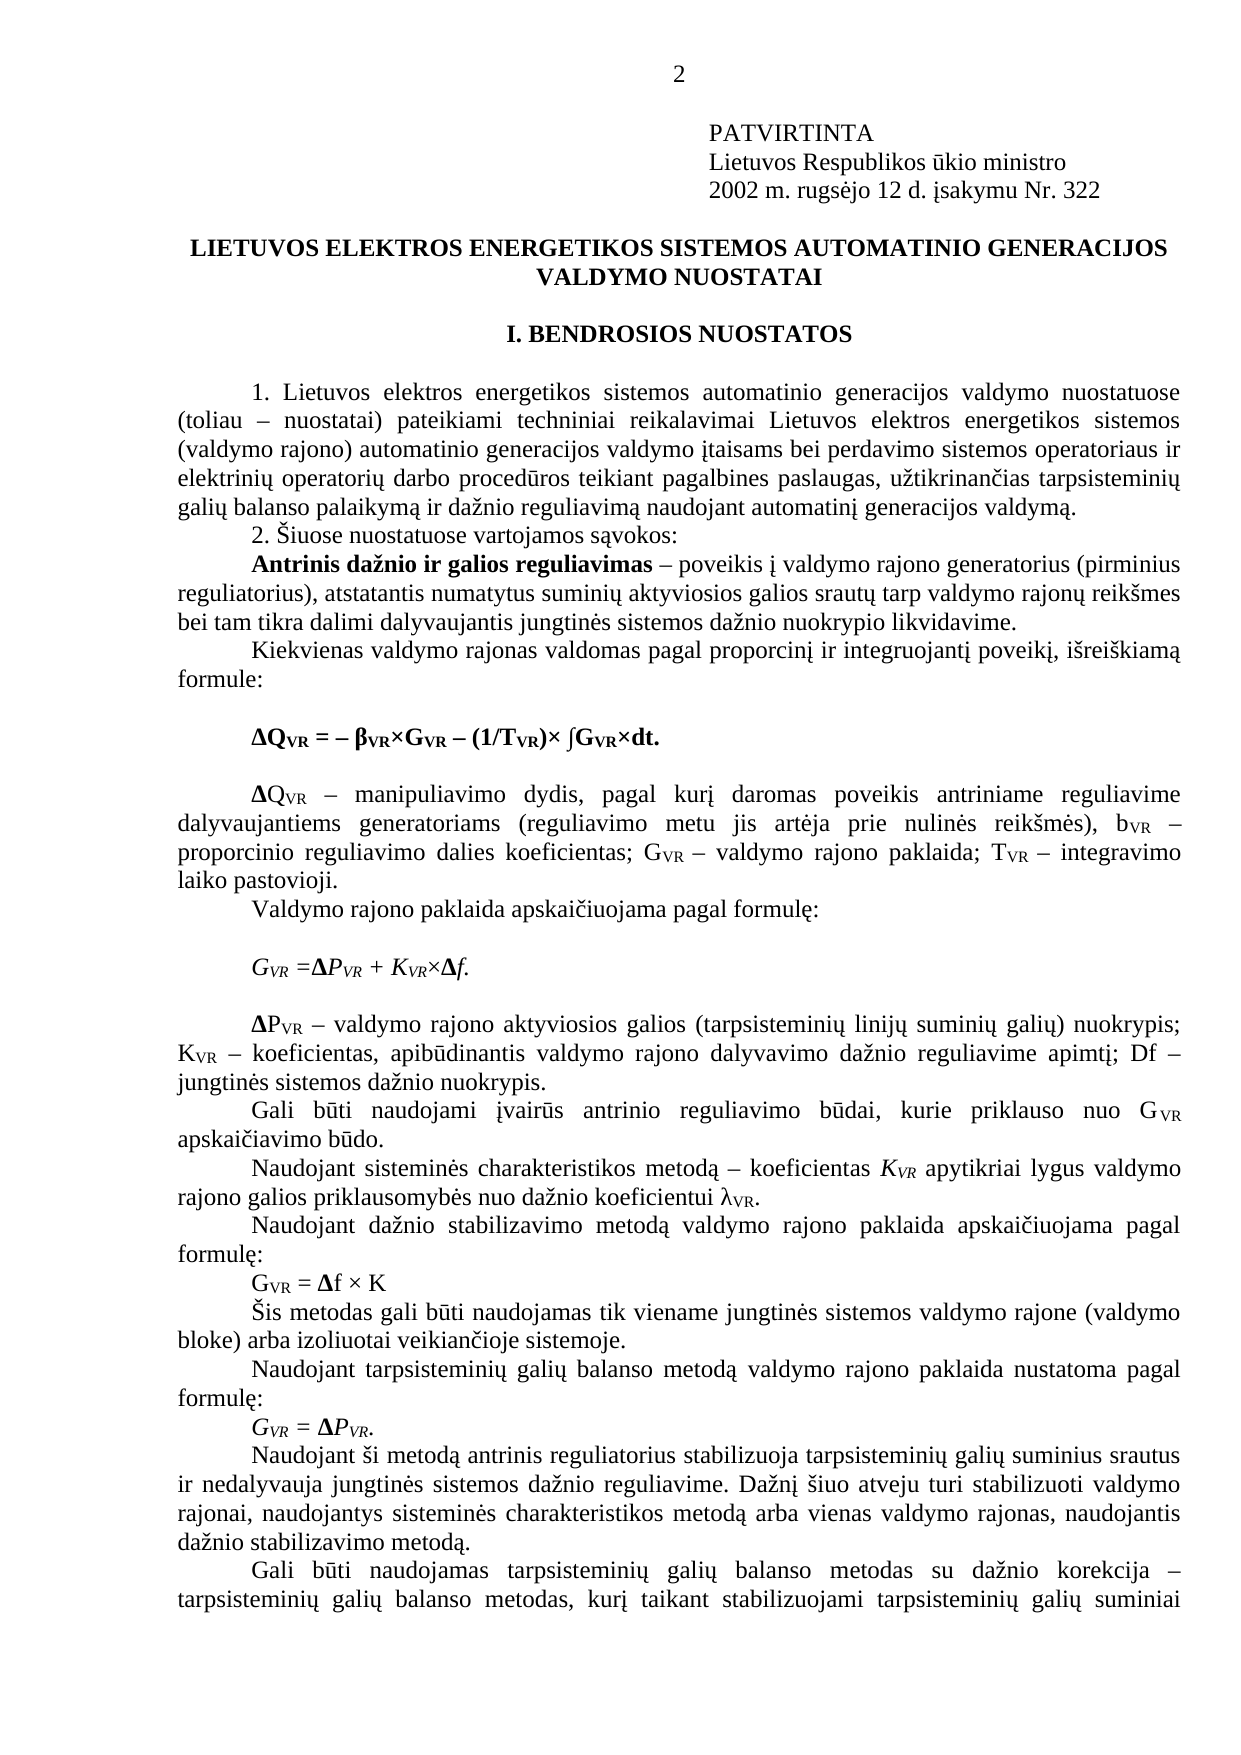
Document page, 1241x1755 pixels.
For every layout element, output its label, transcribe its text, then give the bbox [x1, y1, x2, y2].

text Naudojant tarpsisteminių galių balanso metodą valdymo rajono paklaida nustatoma pagal formulę: [177, 1354, 1181, 1412]
text Gali būti naudojamas tarpsisteminių galių balanso metodas su dažnio korekcija – tarpsisteminių galių balanso metodas, kurį taikant stabilizuojami tarpsisteminių galių suminiai [177, 1556, 1181, 1613]
text ΔQVR – manipuliavimo dydis, pagal kurį daromas poveikis antriniame reguliavime dalyvaujantiems generatoriams (reguliavimo metu jis artėja prie nulinės reikšmės), bVR – proporcinio reguliavimo dalies koeficientas; GVR – valdymo rajono paklaida; TVR – integravimo laiko pastovioji. [177, 779, 1181, 894]
text GVR = Δf × K [177, 1268, 1181, 1297]
text PATVIRTINTA [177, 118, 1181, 147]
text Lietuvos Respublikos ūkio ministro [177, 147, 1181, 176]
text Antrinis dažnio ir galios reguliavimas – poveikis į valdymo rajono generatorius (pirminius reguliatorius), atstatantis numatytus suminių aktyviosios galios srautų tarp valdymo rajonų reikšmes bei tam tikra dalimi dalyvaujantis jungtinės sistemos dažnio nuokrypio likvidavime. [177, 549, 1181, 636]
text Naudojant sisteminės charakteristikos metodą – koeficientas KVR apytikriai lygus valdymo rajono galios priklausomybės nuo dažnio koeficientui λVR. [177, 1153, 1181, 1211]
text 2002 m. rugsėjo 12 d. įsakymu Nr. 322 [177, 176, 1181, 204]
text Valdymo rajono paklaida apskaičiuojama pagal formulę: [177, 894, 1181, 923]
text GVR =ΔPVR + KVR×Δf. [177, 952, 1181, 981]
text 1. Lietuvos elektros energetikos sistemos automatinio generacijos valdymo nuostatuose (toliau – nuostatai) pateikiami techniniai reikalavimai Lietuvos elektros energetikos sistemos (valdymo rajono) automatinio generacijos valdymo įtaisams bei perdavimo sistemos operatoriaus ir elektrinių operatorių darbo procedūros teikiant pagalbines paslaugas, užtikrinančias tarpsisteminių galių balanso palaikymą ir dažnio reguliavimą naudojant automatinį generacijos valdymą. [177, 377, 1181, 521]
text ΔPVR – valdymo rajono aktyviosios galios (tarpsisteminių linijų suminių galių) nuokrypis; KVR – koeficientas, apibūdinantis valdymo rajono dalyvavimo dažnio reguliavime apimtį; Df – jungtinės sistemos dažnio nuokrypis. [177, 1009, 1181, 1096]
text Naudojant ši metodą antrinis reguliatorius stabilizuoja tarpsisteminių galių suminius srautus ir nedalyvauja jungtinės sistemos dažnio reguliavime. Dažnį šiuo atveju turi stabilizuoti valdymo rajonai, naudojantys sisteminės charakteristikos metodą arba vienas valdymo rajonas, naudojantis dažnio stabilizavimo metodą. [177, 1441, 1181, 1556]
text 2. Šiuose nuostatuose vartojamos sąvokos: [177, 521, 1181, 549]
text I. BENDROSIOS NUOSTATOS [177, 319, 1181, 348]
text Gali būti naudojami įvairūs antrinio reguliavimo būdai, kurie priklauso nuo GVR apskaičiavimo būdo. [177, 1096, 1181, 1153]
text ΔQVR = – βVR×GVR – (1/TVR)× ∫GVR×dt. [177, 722, 1181, 751]
text Kiekvienas valdymo rajonas valdomas pagal proporcinį ir integruojantį poveikį, išreiškiamą formule: [177, 636, 1181, 693]
text Šis metodas gali būti naudojamas tik viename jungtinės sistemos valdymo rajone (valdymo bloke) arba izoliuotai veikiančioje sistemoje. [177, 1297, 1181, 1354]
text GVR = ΔPVR. [177, 1412, 1181, 1441]
text Naudojant dažnio stabilizavimo metodą valdymo rajono paklaida apskaičiuojama pagal formulę: [177, 1211, 1181, 1268]
text LIETUVOS ELEKTROS ENERGETIKOS SISTEMOS AUTOMATINIO GENERACIJOS VALDYMO NUOSTATAI [177, 233, 1181, 291]
